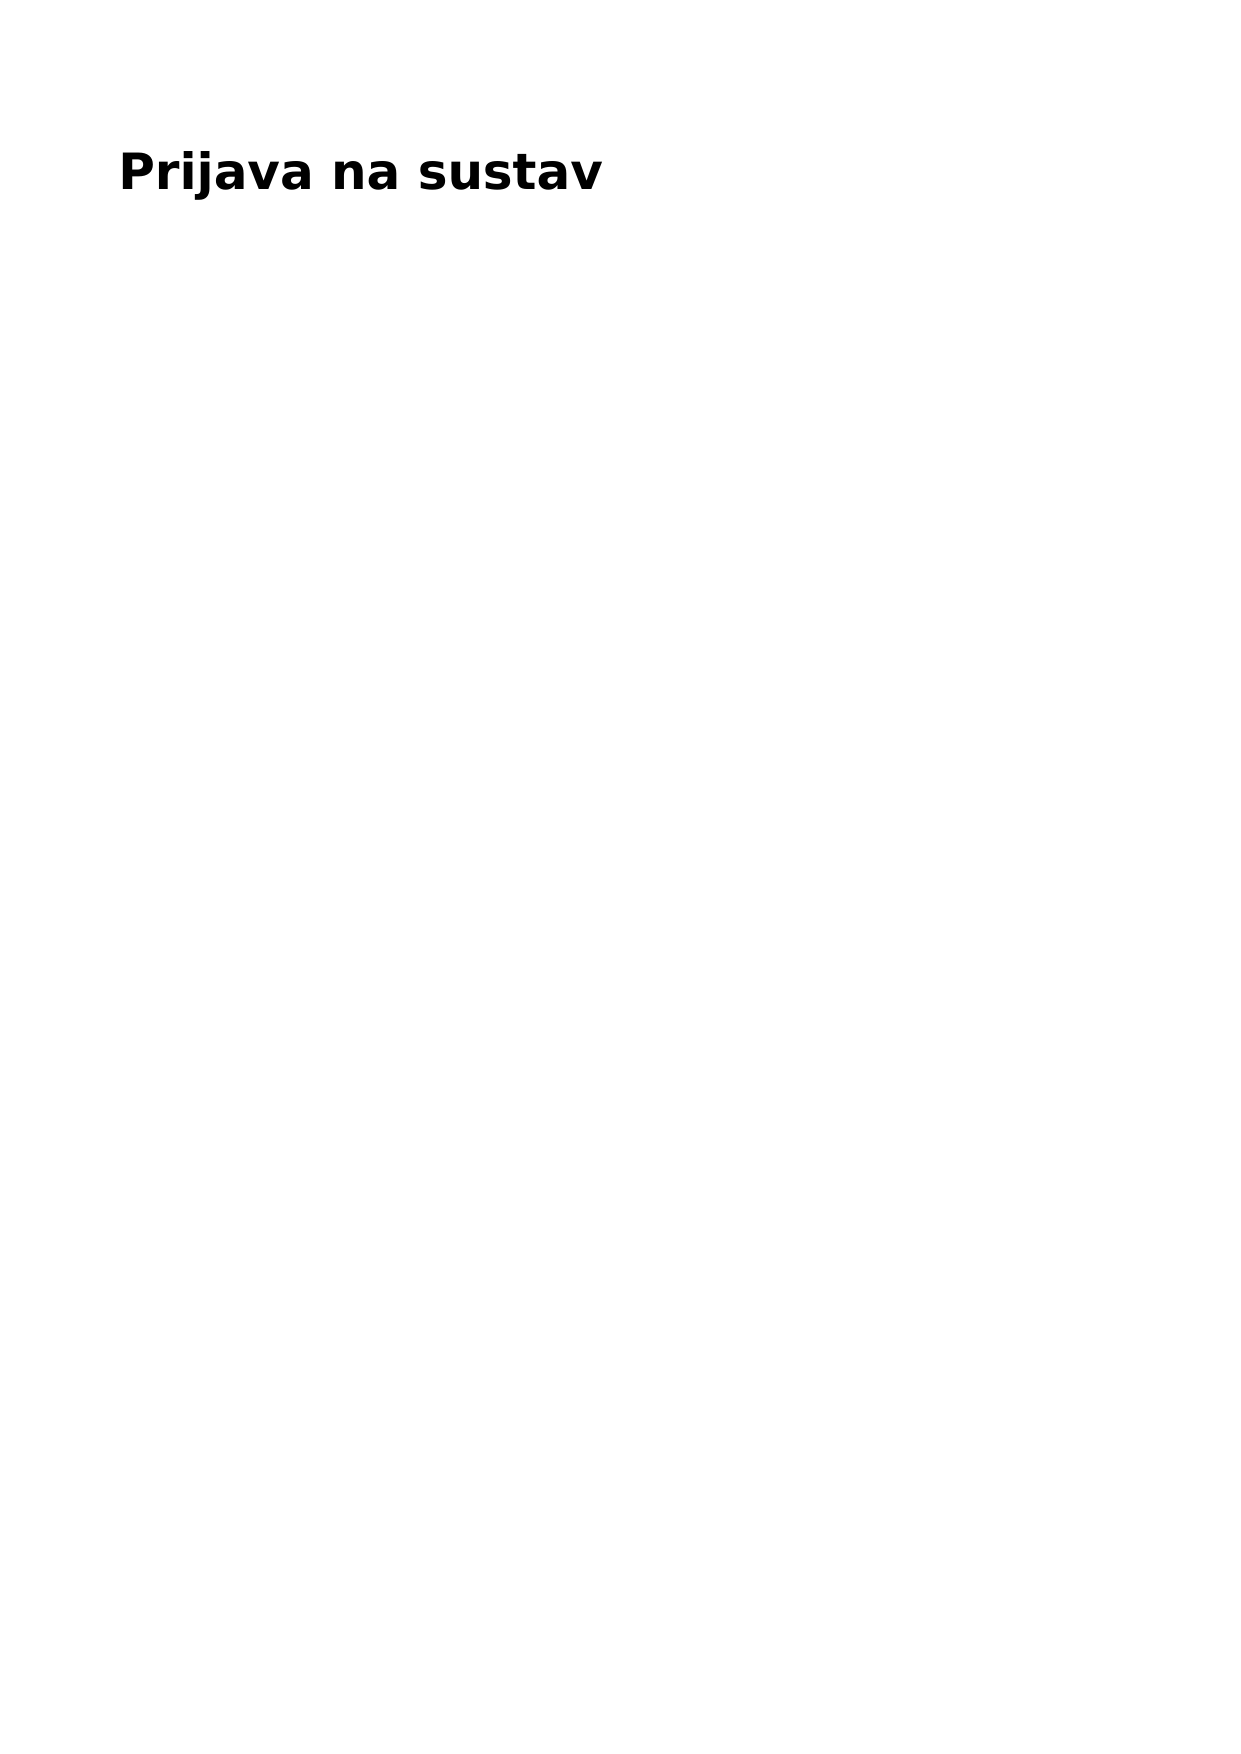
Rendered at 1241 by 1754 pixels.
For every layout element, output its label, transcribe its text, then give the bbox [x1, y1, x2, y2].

subtitle Prijava na sustav [118, 143, 1122, 201]
